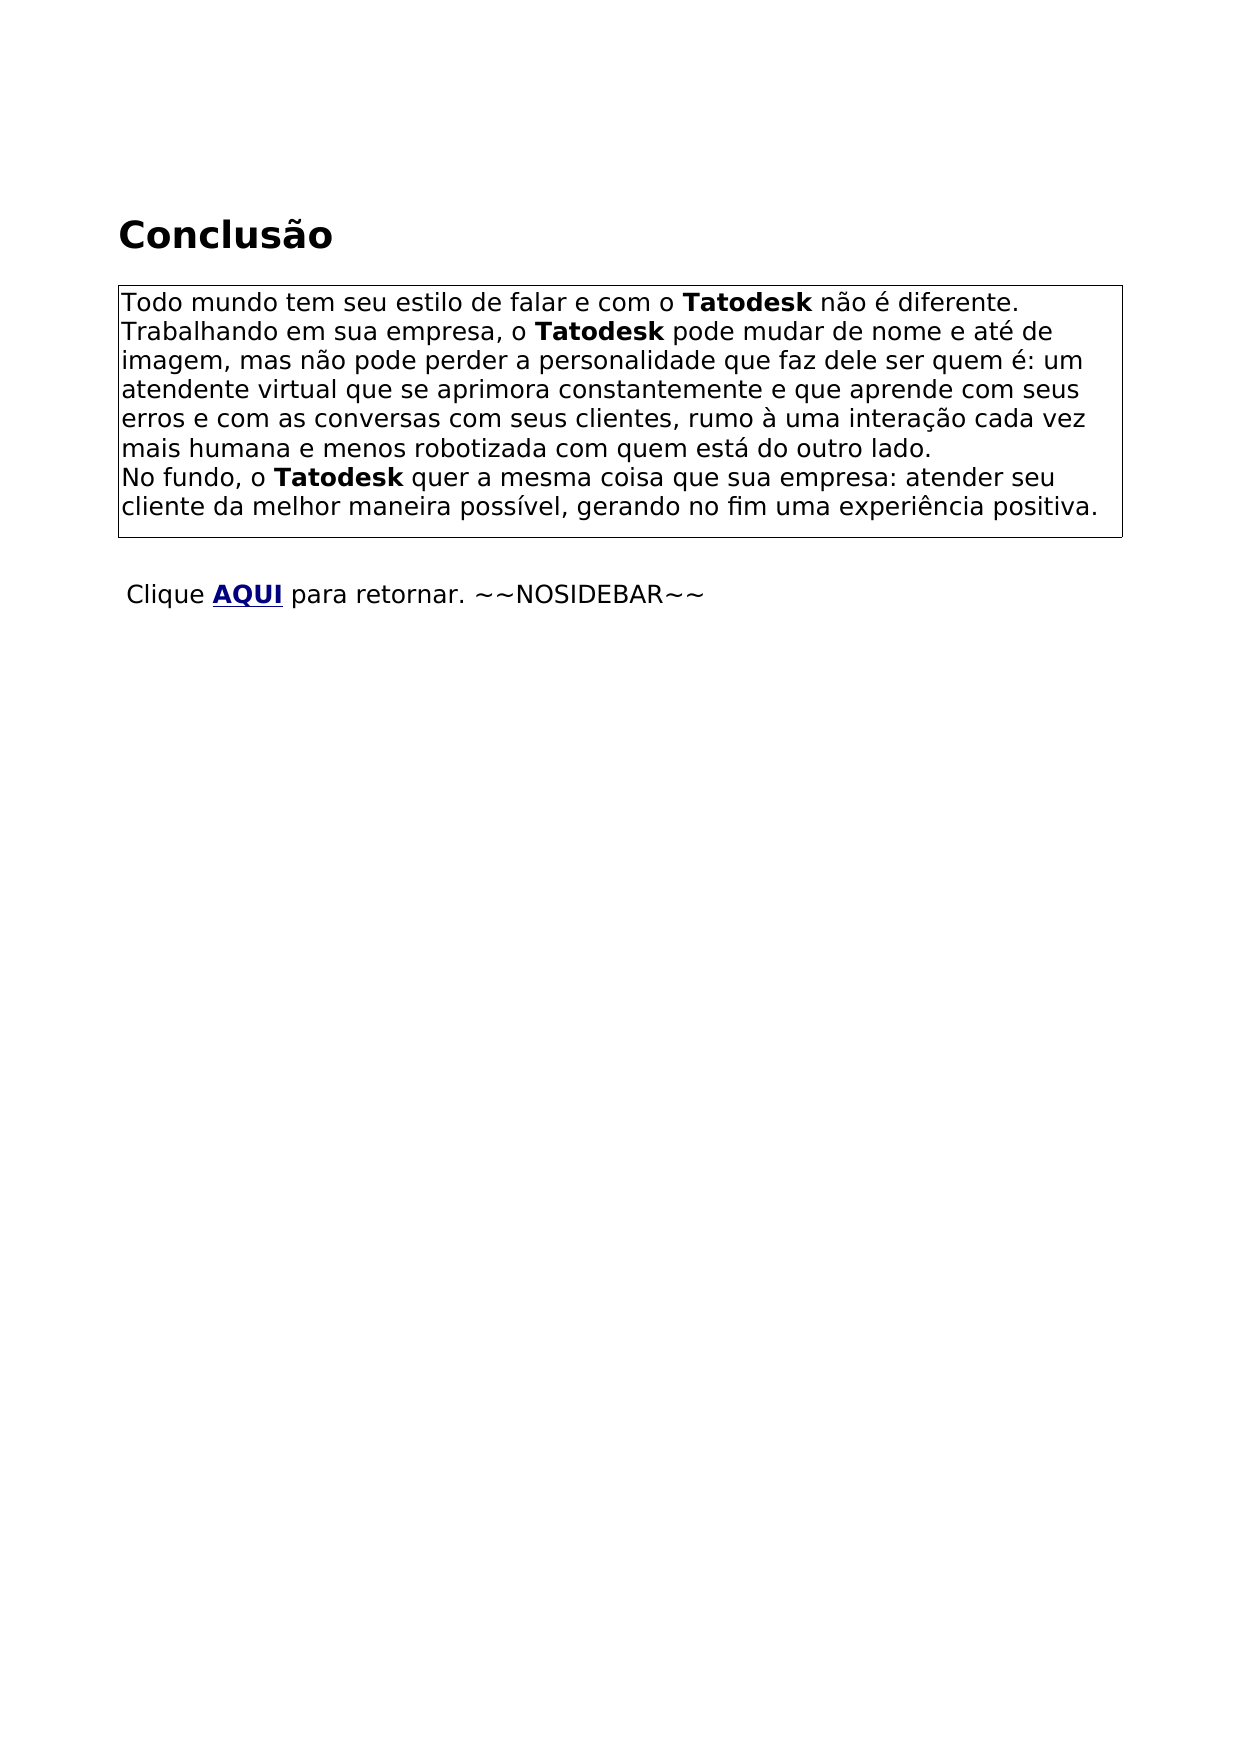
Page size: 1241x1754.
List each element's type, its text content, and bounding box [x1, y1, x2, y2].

subtitle Conclusão [118, 214, 1122, 258]
table_header Todo mundo tem seu estilo de falar e com o Tatodesk não é diferente. Trabalhando em sua empresa, o Tatodesk pode mudar de nome e até de imagem, mas não pode perder a personalidade que faz dele ser quem é: um atendente virtual que se aprimora constantemente e que aprende com seus erros e com as conversas com seus clientes, rumo à uma interação cada vez mais humana e menos robotizada com quem está do outro lado. No fundo, o Tatodesk quer a mesma coisa que sua empresa: atender seu cliente da melhor maneira possível, gerando no fim uma experiência positiva. [119, 286, 1122, 537]
text Clique AQUI para retornar. ~~NOSIDEBAR~~ [118, 552, 1122, 639]
